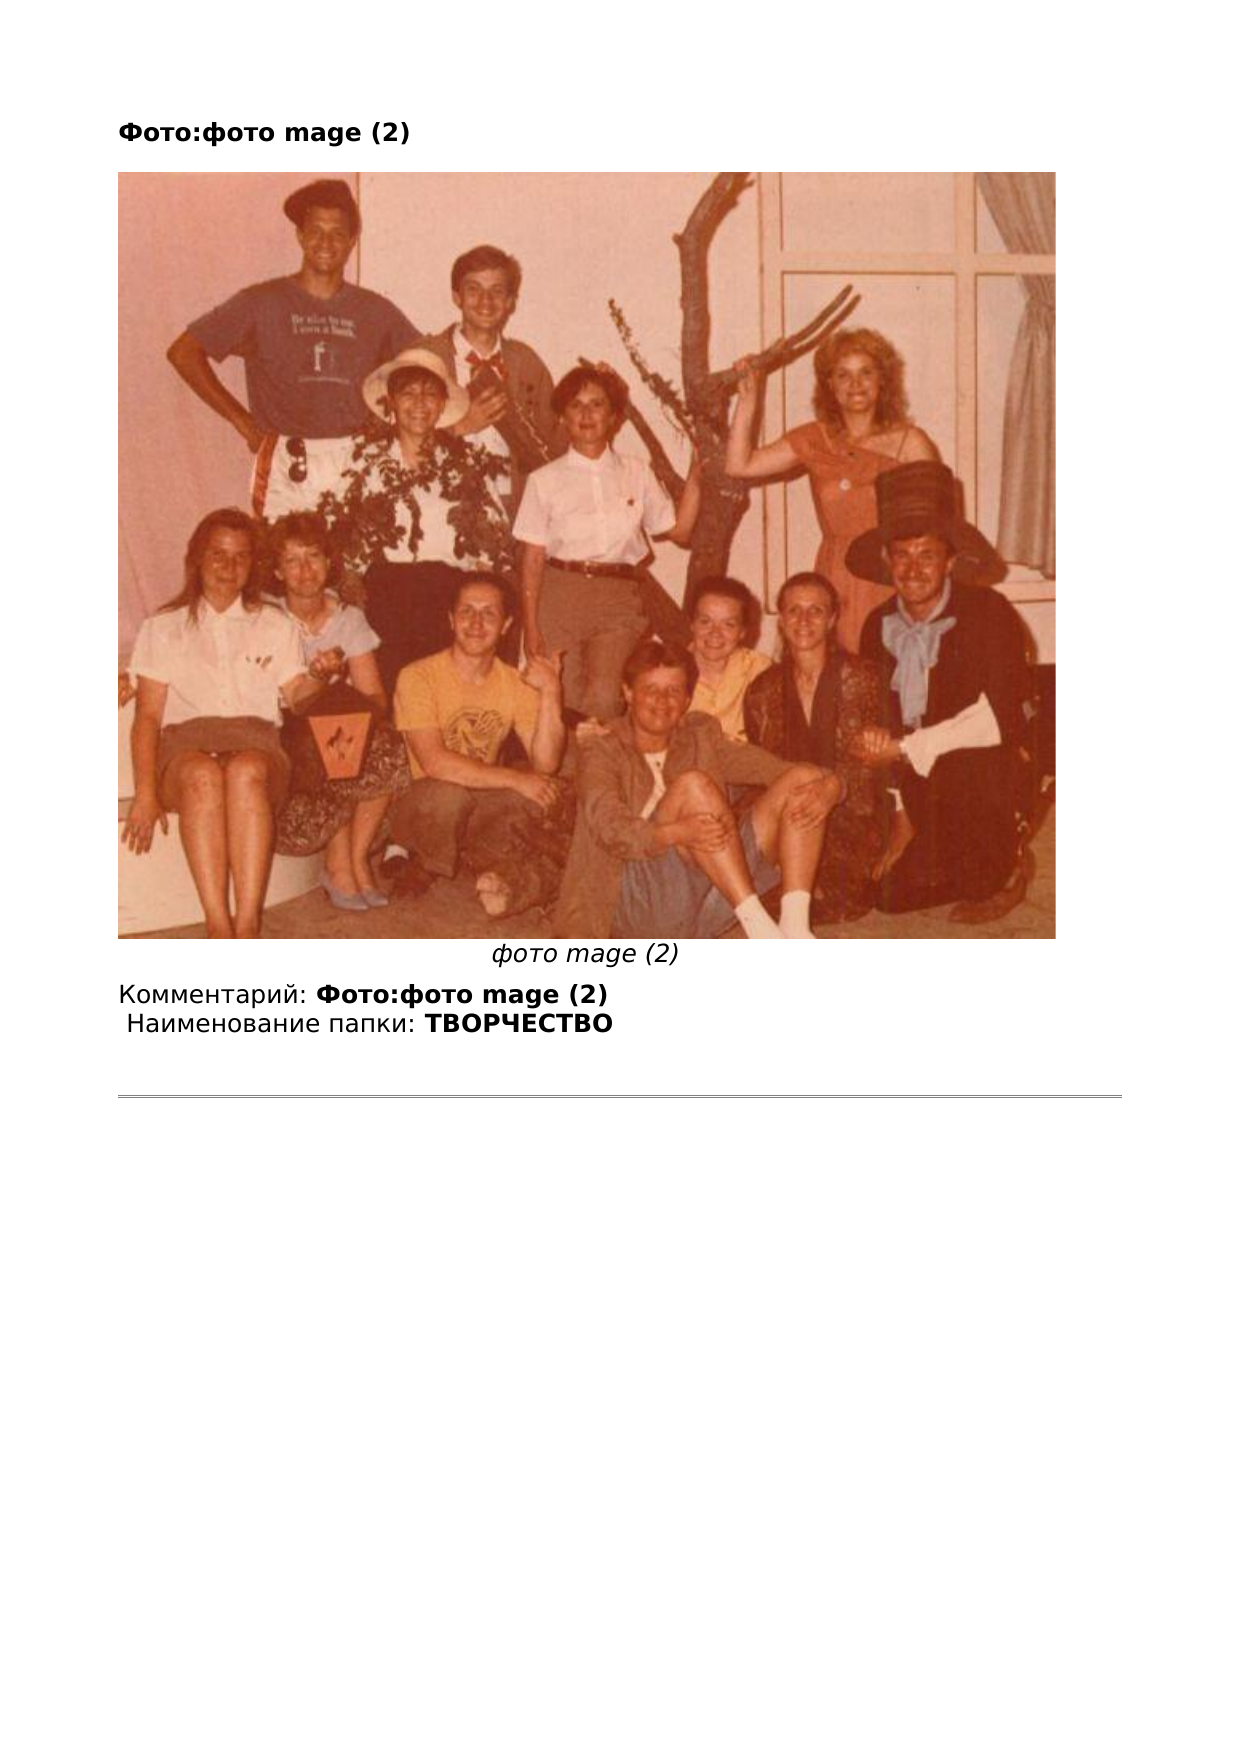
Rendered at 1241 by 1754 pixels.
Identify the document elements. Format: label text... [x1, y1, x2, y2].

text фото mage (2) [118, 939, 1056, 968]
picture [118, 172, 1056, 939]
text Комментарий: Фото:фото mage (2) Наименование папки: ТВОРЧЕСТВО [118, 981, 1122, 1068]
subtitle Фото:фото mage (2) [118, 118, 1122, 147]
